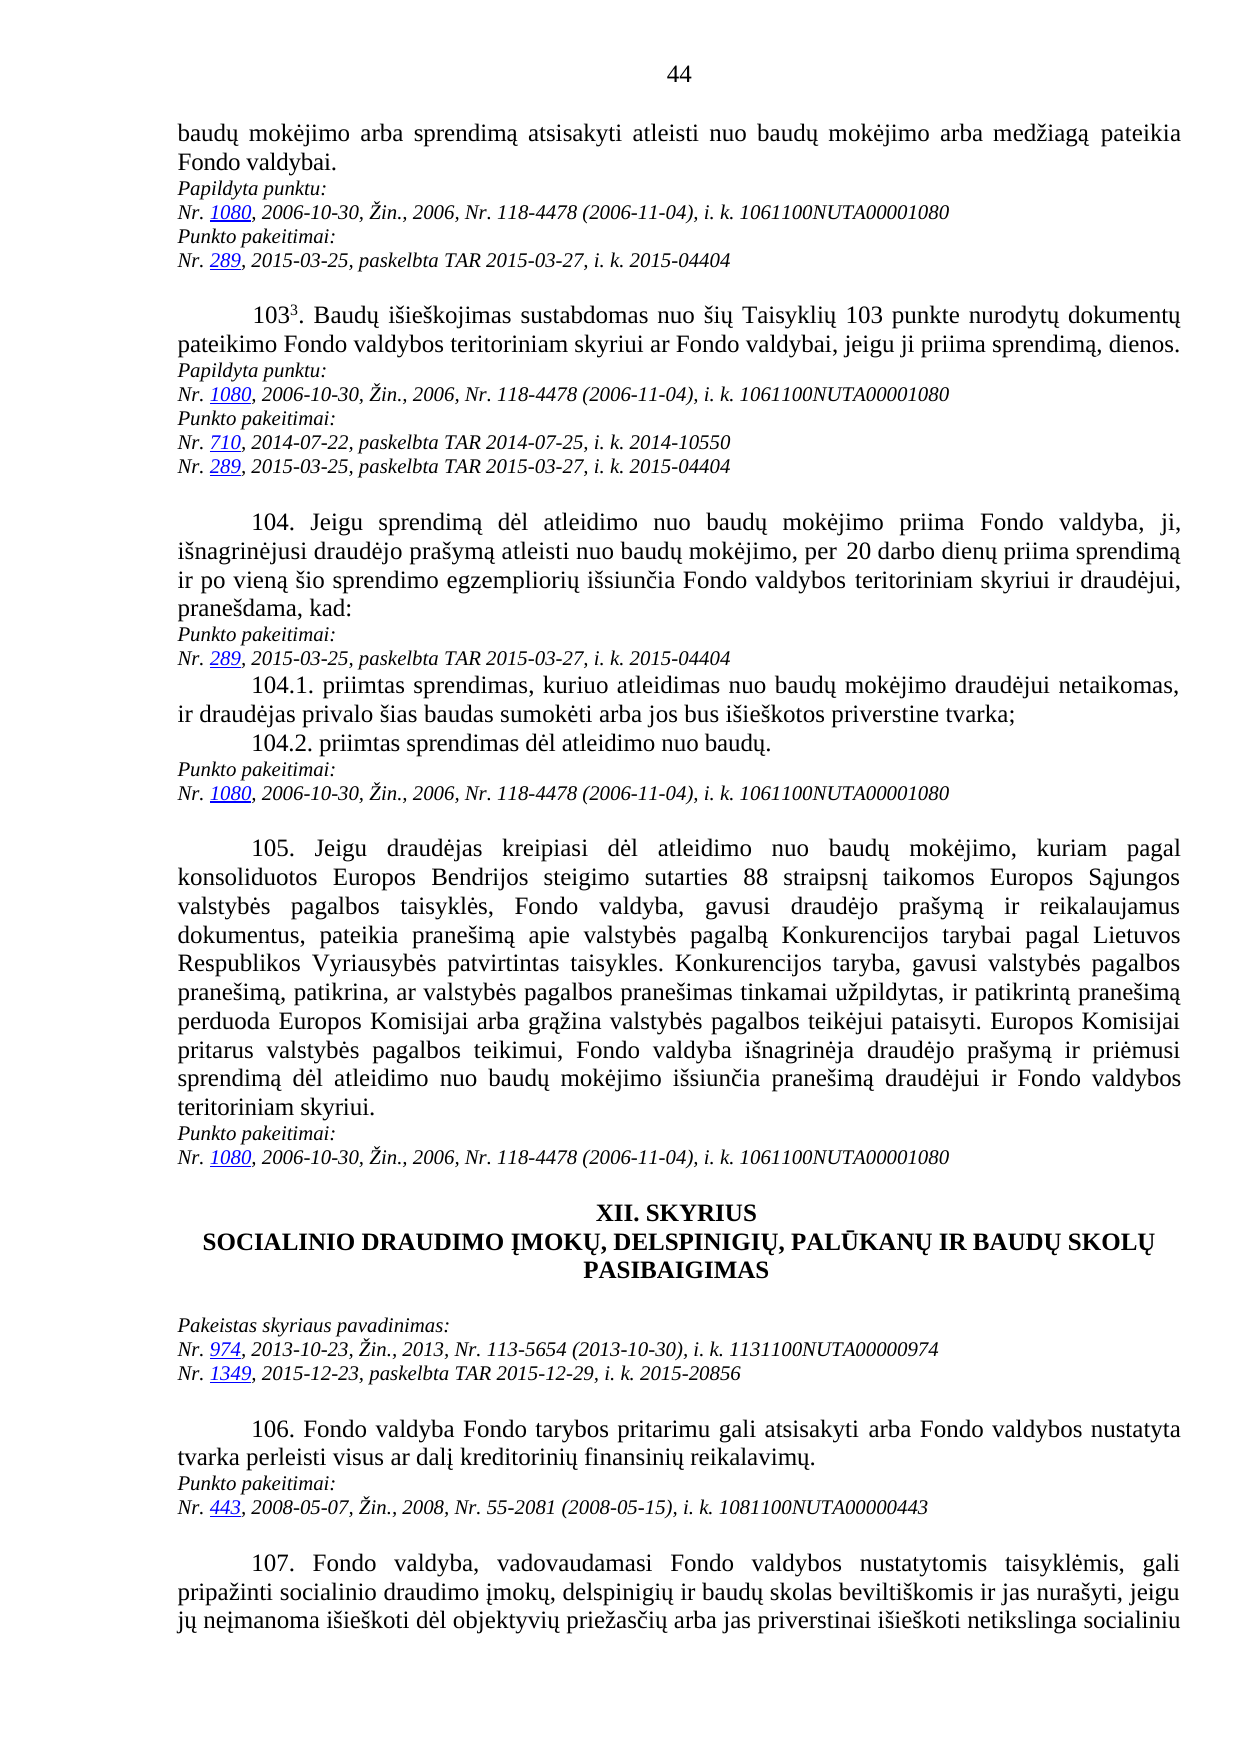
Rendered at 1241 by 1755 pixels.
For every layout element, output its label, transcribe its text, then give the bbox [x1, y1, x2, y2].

text Punkto pakeitimai: [177, 406, 1181, 430]
text Papildyta punktu: [177, 358, 1181, 382]
text XII. SKYRIUS SOCIALINIO DRAUDIMO ĮMOKŲ, DELSPINIGIŲ, PALŪKANŲ IR BAUDŲ SKOLŲ PASIBAIGIMAS [177, 1198, 1181, 1284]
text Nr. 974, 2013-10-23, Žin., 2013, Nr. 113-5654 (2013-10-30), i. k. 1131100NUTA00000974 [177, 1337, 1181, 1361]
text Punkto pakeitimai: [177, 224, 1181, 248]
text Papildyta punktu: [177, 176, 1181, 200]
text 104.2. priimtas sprendimas dėl atleidimo nuo baudų. [177, 728, 1181, 757]
text Pakeistas skyriaus pavadinimas: [177, 1313, 1181, 1337]
text Nr. 1080, 2006-10-30, Žin., 2006, Nr. 118-4478 (2006-11-04), i. k. 1061100NUTA00001080 [177, 1145, 1181, 1169]
text Punkto pakeitimai: [177, 1121, 1181, 1145]
text Nr. 1080, 2006-10-30, Žin., 2006, Nr. 118-4478 (2006-11-04), i. k. 1061100NUTA00001080 [177, 382, 1181, 406]
text 105. Jeigu draudėjas kreipiasi dėl atleidimo nuo baudų mokėjimo, kuriam pagal konsoliduotos Europos Bendrijos steigimo sutarties 88 straipsnį taikomos Europos Sąjungos valstybės pagalbos taisyklės, Fondo valdyba, gavusi draudėjo prašymą ir reikalaujamus dokumentus, pateikia pranešimą apie valstybės pagalbą Konkurencijos tarybai pagal Lietuvos Respublikos Vyriausybės patvirtintas taisykles. Konkurencijos taryba, gavusi valstybės pagalbos pranešimą, patikrina, ar valstybės pagalbos pranešimas tinkamai užpildytas, ir patikrintą pranešimą perduoda Europos Komisijai arba grąžina valstybės pagalbos teikėjui pataisyti. Europos Komisijai pritarus valstybės pagalbos teikimui, Fondo valdyba išnagrinėja draudėjo prašymą ir priėmusi sprendimą dėl atleidimo nuo baudų mokėjimo išsiunčia pranešimą draudėjui ir Fondo valdybos teritoriniam skyriui. [177, 833, 1181, 1121]
text Nr. 1080, 2006-10-30, Žin., 2006, Nr. 118-4478 (2006-11-04), i. k. 1061100NUTA00001080 [177, 781, 1181, 805]
text Nr. 289, 2015-03-25, paskelbta TAR 2015-03-27, i. k. 2015-04404 [177, 646, 1181, 670]
text 104.1. priimtas sprendimas, kuriuo atleidimas nuo baudų mokėjimo draudėjui netaikomas, ir draudėjas privalo šias baudas sumokėti arba jos bus išieškotos priverstine tvarka; [177, 670, 1181, 728]
text 107. Fondo valdyba, vadovaudamasi Fondo valdybos nustatytomis taisyklėmis, gali pripažinti socialinio draudimo įmokų, delspinigių ir baudų skolas beviltiškomis ir jas nurašyti, jeigu jų neįmanoma išieškoti dėl objektyvių priežasčių arba jas priverstinai išieškoti netikslinga socialiniu [177, 1548, 1181, 1634]
text Punkto pakeitimai: [177, 622, 1181, 646]
text Nr. 1080, 2006-10-30, Žin., 2006, Nr. 118-4478 (2006-11-04), i. k. 1061100NUTA00001080 [177, 200, 1181, 224]
text Nr. 289, 2015-03-25, paskelbta TAR 2015-03-27, i. k. 2015-04404 [177, 248, 1181, 272]
text Nr. 443, 2008-05-07, Žin., 2008, Nr. 55-2081 (2008-05-15), i. k. 1081100NUTA00000443 [177, 1495, 1181, 1519]
text Nr. 289, 2015-03-25, paskelbta TAR 2015-03-27, i. k. 2015-04404 [177, 454, 1181, 478]
text Nr. 1349, 2015-12-23, paskelbta TAR 2015-12-29, i. k. 2015-20856 [177, 1361, 1181, 1385]
text 106. Fondo valdyba Fondo tarybos pritarimu gali atsisakyti arba Fondo valdybos nustatyta tvarka perleisti visus ar dalį kreditorinių finansinių reikalavimų. [177, 1414, 1181, 1471]
text 104. Jeigu sprendimą dėl atleidimo nuo baudų mokėjimo priima Fondo valdyba, ji, išnagrinėjusi draudėjo prašymą atleisti nuo baudų mokėjimo, per 20 darbo dienų priima sprendimą ir po vieną šio sprendimo egzempliorių išsiunčia Fondo valdybos teritoriniam skyriui ir draudėjui, pranešdama, kad: [177, 507, 1181, 622]
text baudų mokėjimo arba sprendimą atsisakyti atleisti nuo baudų mokėjimo arba medžiagą pateikia Fondo valdybai. [177, 118, 1181, 176]
text Punkto pakeitimai: [177, 757, 1181, 781]
text Punkto pakeitimai: [177, 1471, 1181, 1495]
text Nr. 710, 2014-07-22, paskelbta TAR 2014-07-25, i. k. 2014-10550 [177, 430, 1181, 454]
text 1033. Baudų išieškojimas sustabdomas nuo šių Taisyklių 103 punkte nurodytų dokumentų pateikimo Fondo valdybos teritoriniam skyriui ar Fondo valdybai, jeigu ji priima sprendimą, dienos. [177, 301, 1181, 358]
